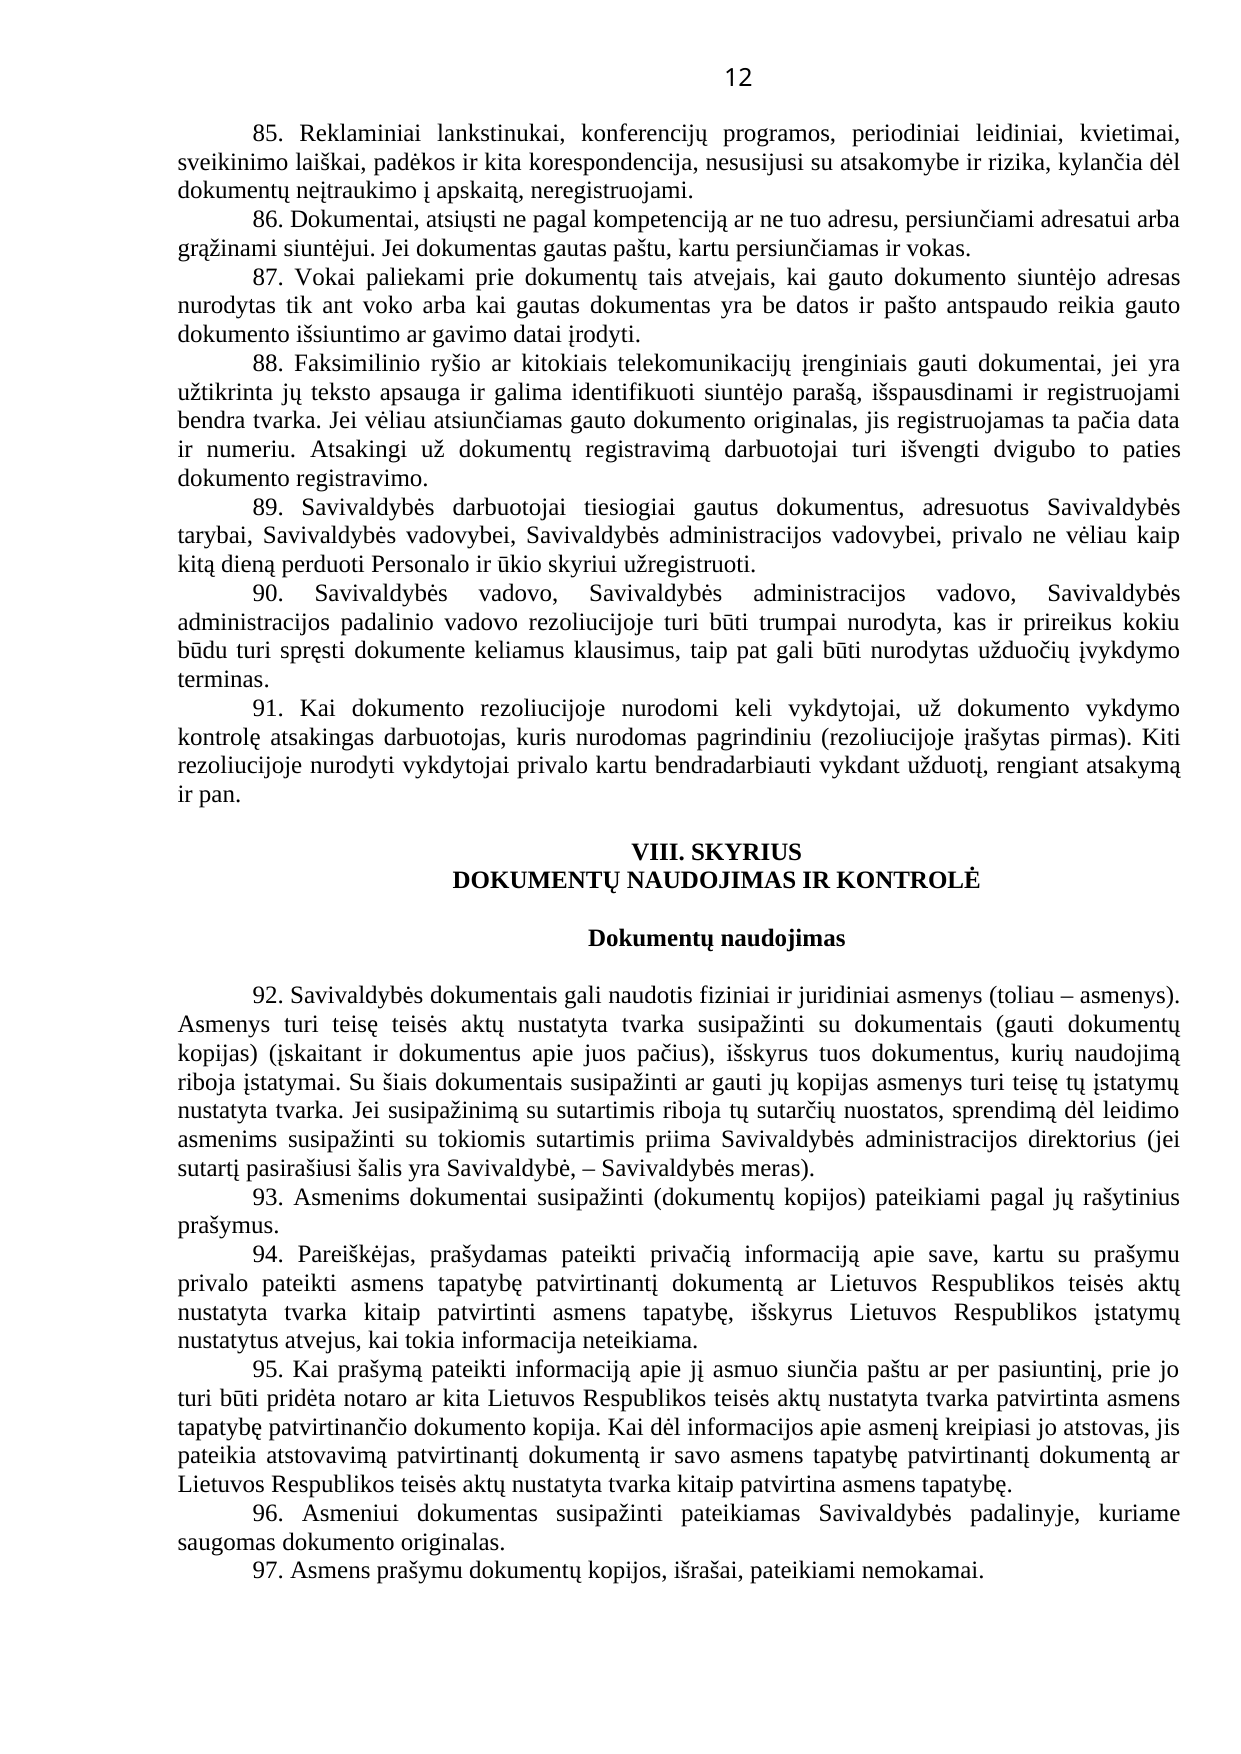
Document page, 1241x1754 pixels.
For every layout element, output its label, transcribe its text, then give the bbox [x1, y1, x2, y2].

text 89. Savivaldybės darbuotojai tiesiogiai gautus dokumentus, adresuotus Savivaldybės tarybai, Savivaldybės vadovybei, Savivaldybės administracijos vadovybei, privalo ne vėliau kaip kitą dieną perduoti Personalo ir ūkio skyriui užregistruoti. [177, 492, 1181, 578]
text DOKUMENTŲ NAUDOJIMAS IR KONTROLĖ [177, 866, 1181, 894]
text 86. Dokumentai, atsiųsti ne pagal kompetenciją ar ne tuo adresu, persiunčiami adresatui arba grąžinami siuntėjui. Jei dokumentas gautas paštu, kartu persiunčiamas ir vokas. [177, 204, 1181, 262]
text 88. Faksimilinio ryšio ar kitokiais telekomunikacijų įrenginiais gauti dokumentai, jei yra užtikrinta jų teksto apsauga ir galima identifikuoti siuntėjo parašą, išspausdinami ir registruojami bendra tvarka. Jei vėliau atsiunčiamas gauto dokumento originalas, jis registruojamas ta pačia data ir numeriu. Atsakingi už dokumentų registravimą darbuotojai turi išvengti dvigubo to paties dokumento registravimo. [177, 348, 1181, 492]
text 93. Asmenims dokumentai susipažinti (dokumentų kopijos) pateikiami pagal jų rašytinius prašymus. [177, 1182, 1181, 1239]
text 85. Reklaminiai lankstinukai, konferencijų programos, periodiniai leidiniai, kvietimai, sveikinimo laiškai, padėkos ir kita korespondencija, nesusijusi su atsakomybe ir rizika, kylančia dėl dokumentų neįtraukimo į apskaitą, neregistruojami. [177, 118, 1181, 204]
text 87. Vokai paliekami prie dokumentų tais atvejais, kai gauto dokumento siuntėjo adresas nurodytas tik ant voko arba kai gautas dokumentas yra be datos ir pašto antspaudo reikia gauto dokumento išsiuntimo ar gavimo datai įrodyti. [177, 262, 1181, 348]
text 91. Kai dokumento rezoliucijoje nurodomi keli vykdytojai, už dokumento vykdymo kontrolę atsakingas darbuotojas, kuris nurodomas pagrindiniu (rezoliucijoje įrašytas pirmas). Kiti rezoliucijoje nurodyti vykdytojai privalo kartu bendradarbiauti vykdant užduotį, rengiant atsakymą ir pan. [177, 693, 1181, 808]
text 94. Pareiškėjas, prašydamas pateikti privačią informaciją apie save, kartu su prašymu privalo pateikti asmens tapatybę patvirtinantį dokumentą ar Lietuvos Respublikos teisės aktų nustatyta tvarka kitaip patvirtinti asmens tapatybę, išskyrus Lietuvos Respublikos įstatymų nustatytus atvejus, kai tokia informacija neteikiama. [177, 1239, 1181, 1354]
text 92. Savivaldybės dokumentais gali naudotis fiziniai ir juridiniai asmenys (toliau – asmenys). Asmenys turi teisę teisės aktų nustatyta tvarka susipažinti su dokumentais (gauti dokumentų kopijas) (įskaitant ir dokumentus apie juos pačius), išskyrus tuos dokumentus, kurių naudojimą riboja įstatymai. Su šiais dokumentais susipažinti ar gauti jų kopijas asmenys turi teisę tų įstatymų nustatyta tvarka. Jei susipažinimą su sutartimis riboja tų sutarčių nuostatos, sprendimą dėl leidimo asmenims susipažinti su tokiomis sutartimis priima Savivaldybės administracijos direktorius (jei sutartį pasirašiusi šalis yra Savivaldybė, – Savivaldybės meras). [177, 981, 1181, 1182]
text VIII. SKYRIUS [177, 837, 1181, 866]
text 97. Asmens prašymu dokumentų kopijos, išrašai, pateikiami nemokamai. [177, 1556, 1181, 1584]
text 96. Asmeniui dokumentas susipažinti pateikiamas Savivaldybės padalinyje, kuriame saugomas dokumento originalas. [177, 1498, 1181, 1556]
text Dokumentų naudojimas [177, 923, 1181, 952]
text 95. Kai prašymą pateikti informaciją apie jį asmuo siunčia paštu ar per pasiuntinį, prie jo turi būti pridėta notaro ar kita Lietuvos Respublikos teisės aktų nustatyta tvarka patvirtinta asmens tapatybę patvirtinančio dokumento kopija. Kai dėl informacijos apie asmenį kreipiasi jo atstovas, jis pateikia atstovavimą patvirtinantį dokumentą ir savo asmens tapatybę patvirtinantį dokumentą ar Lietuvos Respublikos teisės aktų nustatyta tvarka kitaip patvirtina asmens tapatybę. [177, 1354, 1181, 1498]
text 90. Savivaldybės vadovo, Savivaldybės administracijos vadovo, Savivaldybės administracijos padalinio vadovo rezoliucijoje turi būti trumpai nurodyta, kas ir prireikus kokiu būdu turi spręsti dokumente keliamus klausimus, taip pat gali būti nurodytas užduočių įvykdymo terminas. [177, 578, 1181, 693]
